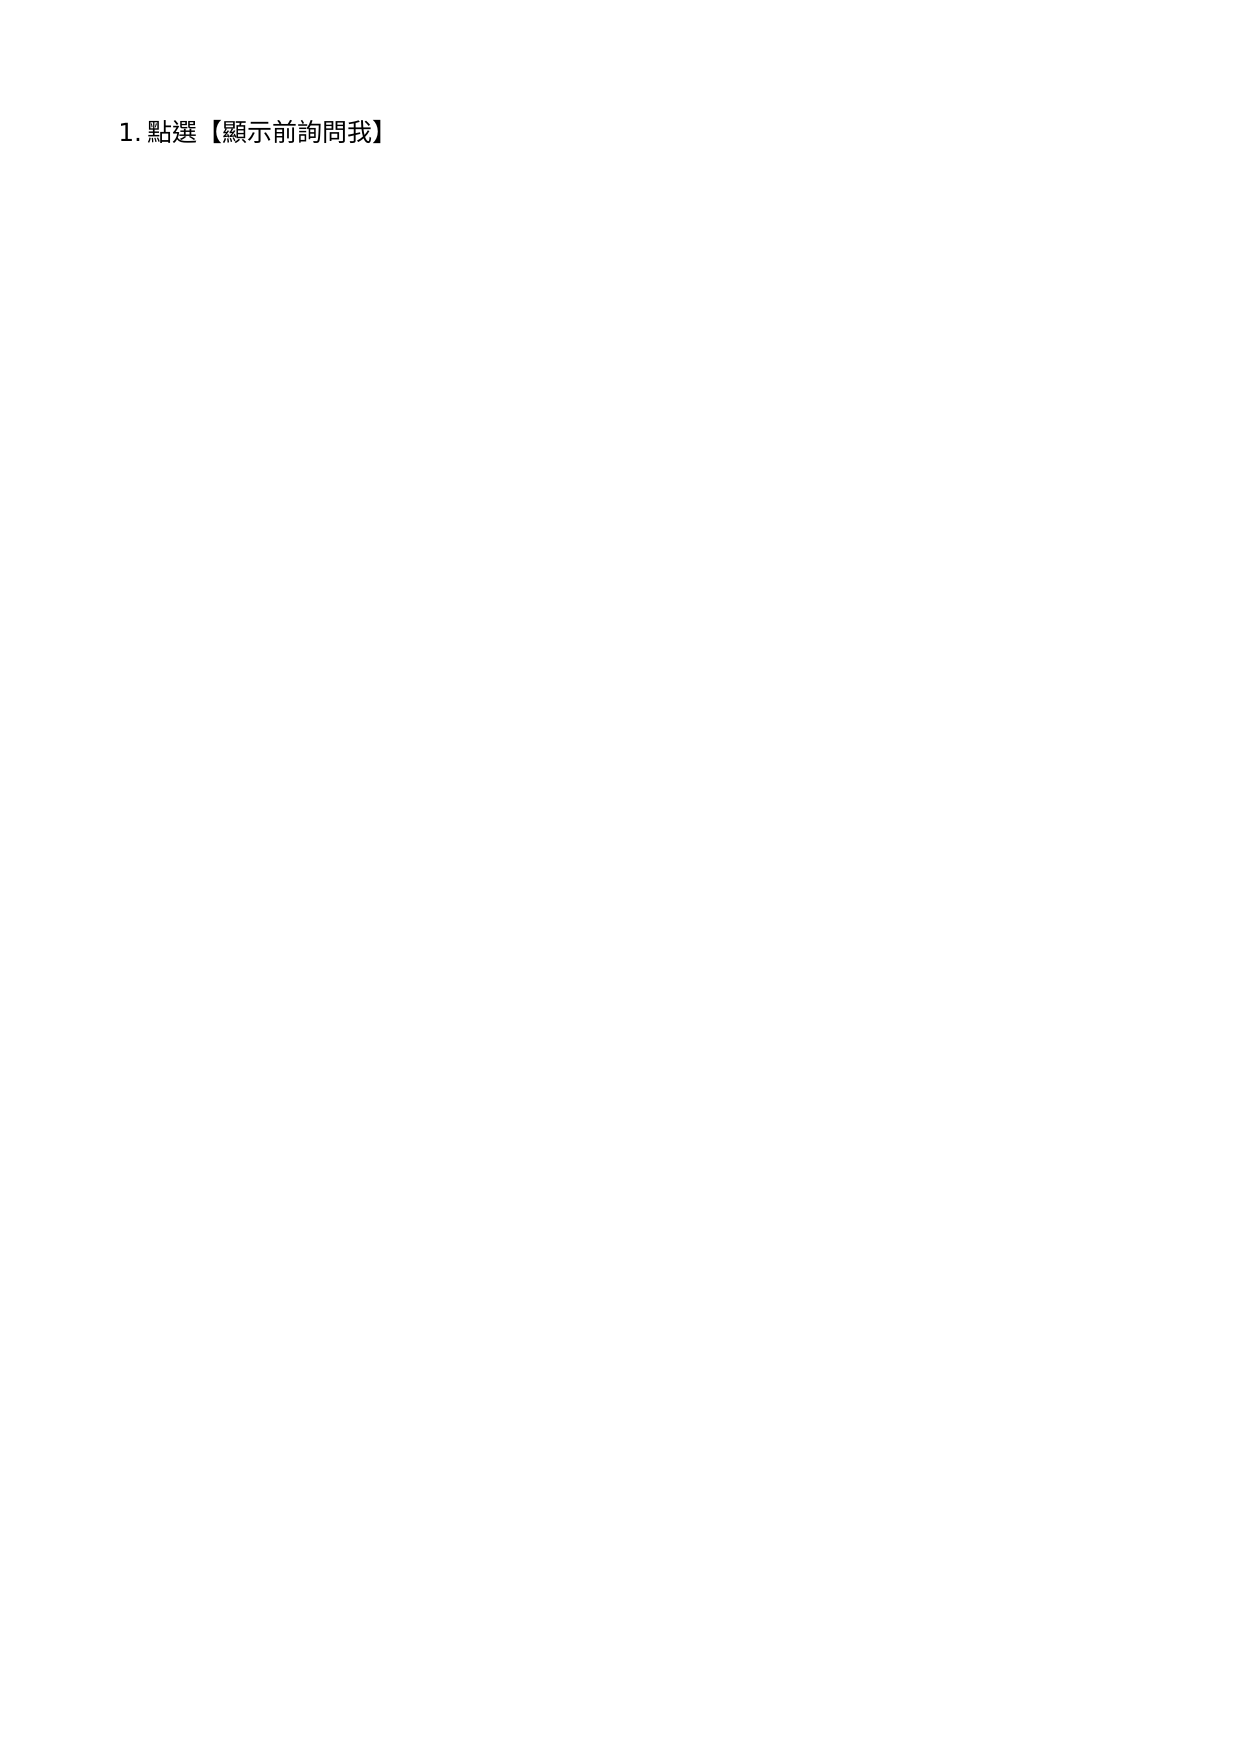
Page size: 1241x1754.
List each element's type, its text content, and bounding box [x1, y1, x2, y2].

list 點選【顯示前詢問我】 [118, 118, 1122, 147]
